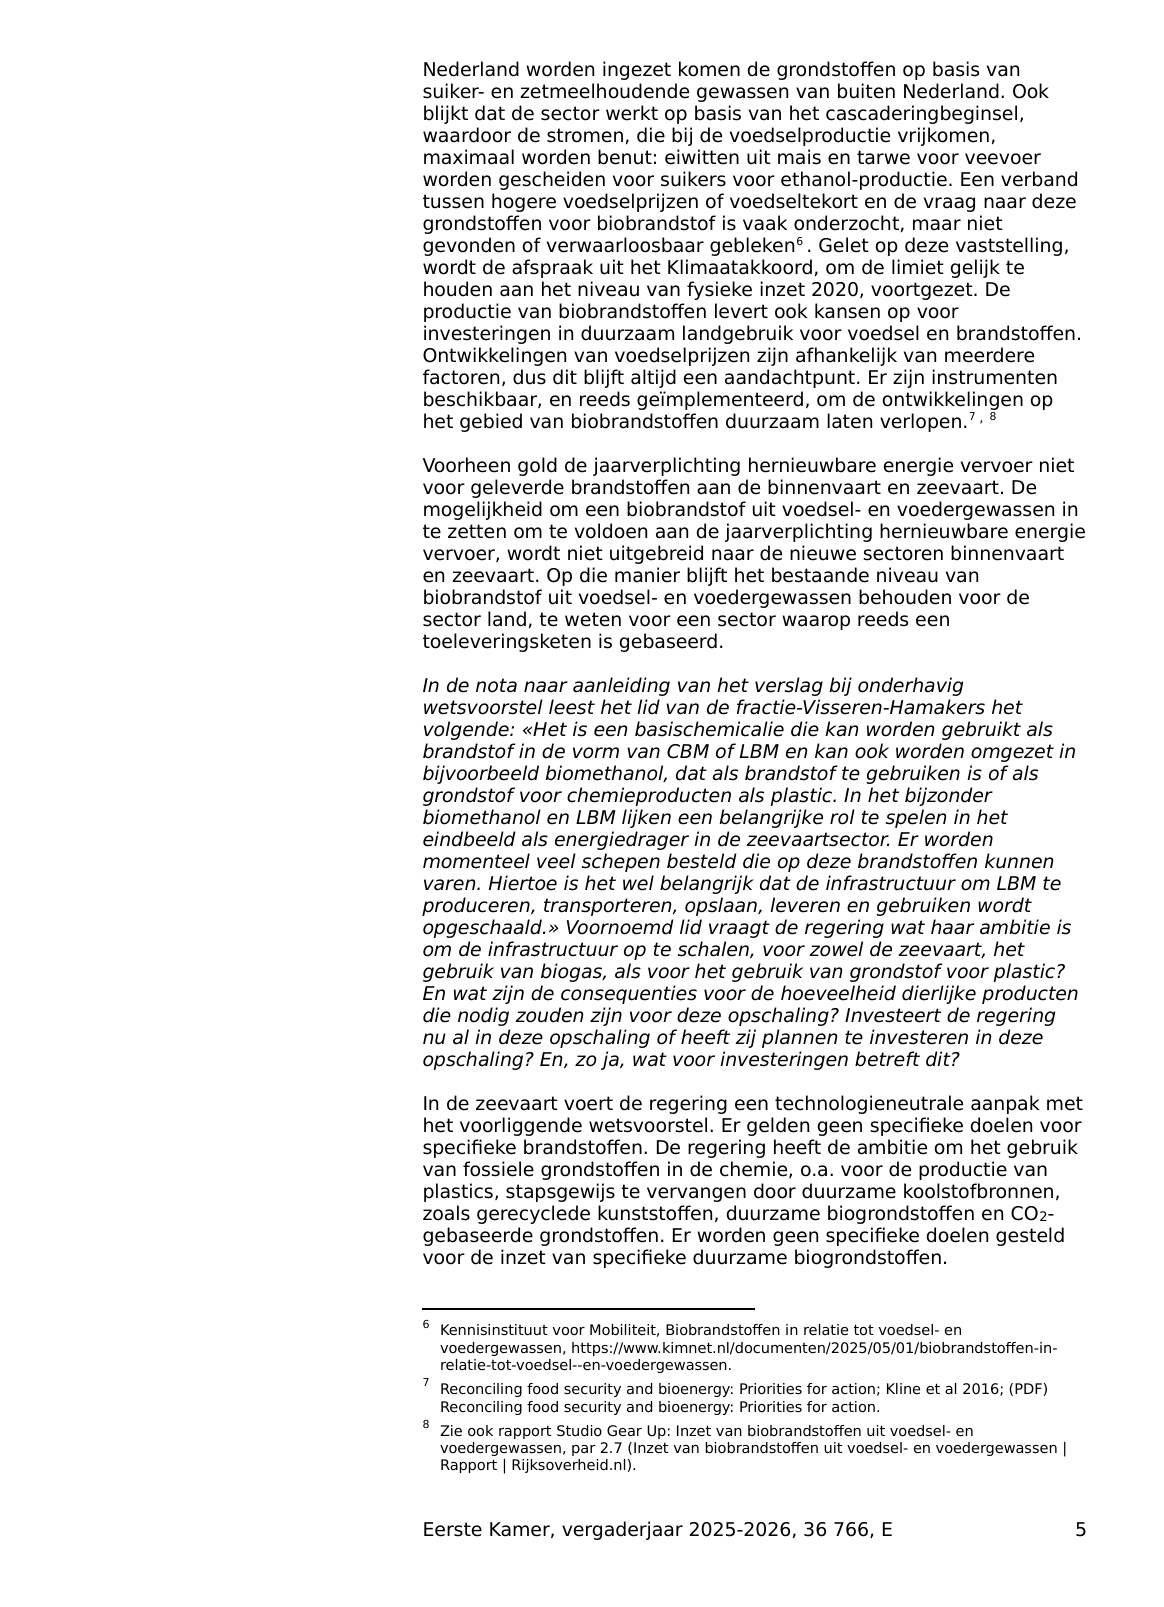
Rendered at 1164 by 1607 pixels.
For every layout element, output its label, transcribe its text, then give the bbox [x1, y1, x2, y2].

text Kennisinstituut voor Mobiliteit, Biobrandstoffen in relatie tot voedsel- en voedergewassen, https://www.kimnet.nl/documenten/2025/05/01/biobrandstoffen-in-relatie-tot-voedsel--en-voedergewassen. [422, 1318, 1087, 1374]
text Reconciling food security and bioenergy: Priorities for action; Kline et al 2016; (PDF) Reconciling food security and bioenergy: Priorities for action. [422, 1377, 1087, 1416]
text Zie ook rapport Studio Gear Up: Inzet van biobrandstoffen uit voedsel- en voedergewassen, par 2.7 (Inzet van biobrandstoffen uit voedsel- en voedergewassen | Rapport | Rijksoverheid.nl). [422, 1418, 1087, 1474]
text Nederland worden ingezet komen de grondstoffen op basis van suiker- en zetmeelhoudende gewassen van buiten Nederland. Ook blijkt dat de sector werkt op basis van het cascaderingbeginsel, waardoor de stromen, die bij de voedselproductie vrijkomen, maximaal worden benut: eiwitten uit mais en tarwe voor veevoer worden gescheiden voor suikers voor ethanol-productie. Een verband tussen hogere voedselprijzen of voedseltekort en de vraag naar deze grondstoffen voor biobrandstof is vaak onderzocht, maar niet gevonden of verwaarloosbaar gebleken. Gelet op deze vaststelling, wordt de afspraak uit het Klimaatakkoord, om de limiet gelijk te houden aan het niveau van fysieke inzet 2020, voortgezet. De productie van biobrandstoffen levert ook kansen op voor investeringen in duurzaam landgebruik voor voedsel en brandstoffen. Ontwikkelingen van voedselprijzen zijn afhankelijk van meerdere factoren, dus dit blijft altijd een aandachtpunt. Er zijn instrumenten beschikbaar, en reeds geïmplementeerd, om de ontwikkelingen op het gebied van biobrandstoffen duurzaam laten verlopen., [422, 59, 1087, 433]
text In de nota naar aanleiding van het verslag bij onderhavig wetsvoorstel leest het lid van de fractie-Visseren-Hamakers het volgende: «Het is een basischemicalie die kan worden gebruikt als brandstof in de vorm van CBM of LBM en kan ook worden omgezet in bijvoorbeeld biomethanol, dat als brandstof te gebruiken is of als grondstof voor chemieproducten als plastic. In het bijzonder biomethanol en LBM lijken een belangrijke rol te spelen in het eindbeeld als energiedrager in de zeevaartsector. Er worden momenteel veel schepen besteld die op deze brandstoffen kunnen varen. Hiertoe is het wel belangrijk dat de infrastructuur om LBM te produceren, transporteren, opslaan, leveren en gebruiken wordt opgeschaald.» Voornoemd lid vraagt de regering wat haar ambitie is om de infrastructuur op te schalen, voor zowel de zeevaart, het gebruik van biogas, als voor het gebruik van grondstof voor plastic? En wat zijn de consequenties voor de hoeveelheid dierlijke producten die nodig zouden zijn voor deze opschaling? Investeert de regering nu al in deze opschaling of heeft zij plannen te investeren in deze opschaling? En, zo ja, wat voor investeringen betreft dit? [422, 675, 1087, 1071]
text In de zeevaart voert de regering een technologieneutrale aanpak met het voorliggende wetsvoorstel. Er gelden geen specifieke doelen voor specifieke brandstoffen. De regering heeft de ambitie om het gebruik van fossiele grondstoffen in de chemie, o.a. voor de productie van plastics, stapsgewijs te vervangen door duurzame koolstofbronnen, zoals gerecyclede kunststoffen, duurzame biogrondstoffen en CO2-gebaseerde grondstoffen. Er worden geen specifieke doelen gesteld voor de inzet van specifieke duurzame biogrondstoffen. [422, 1093, 1087, 1268]
text Voorheen gold de jaarverplichting hernieuwbare energie vervoer niet voor geleverde brandstoffen aan de binnenvaart en zeevaart. De mogelijkheid om een biobrandstof uit voedsel- en voedergewassen in te zetten om te voldoen aan de jaarverplichting hernieuwbare energie vervoer, wordt niet uitgebreid naar de nieuwe sectoren binnenvaart en zeevaart. Op die manier blijft het bestaande niveau van biobrandstof uit voedsel- en voedergewassen behouden voor de sector land, te weten voor een sector waarop reeds een toeleveringsketen is gebaseerd. [422, 455, 1087, 653]
